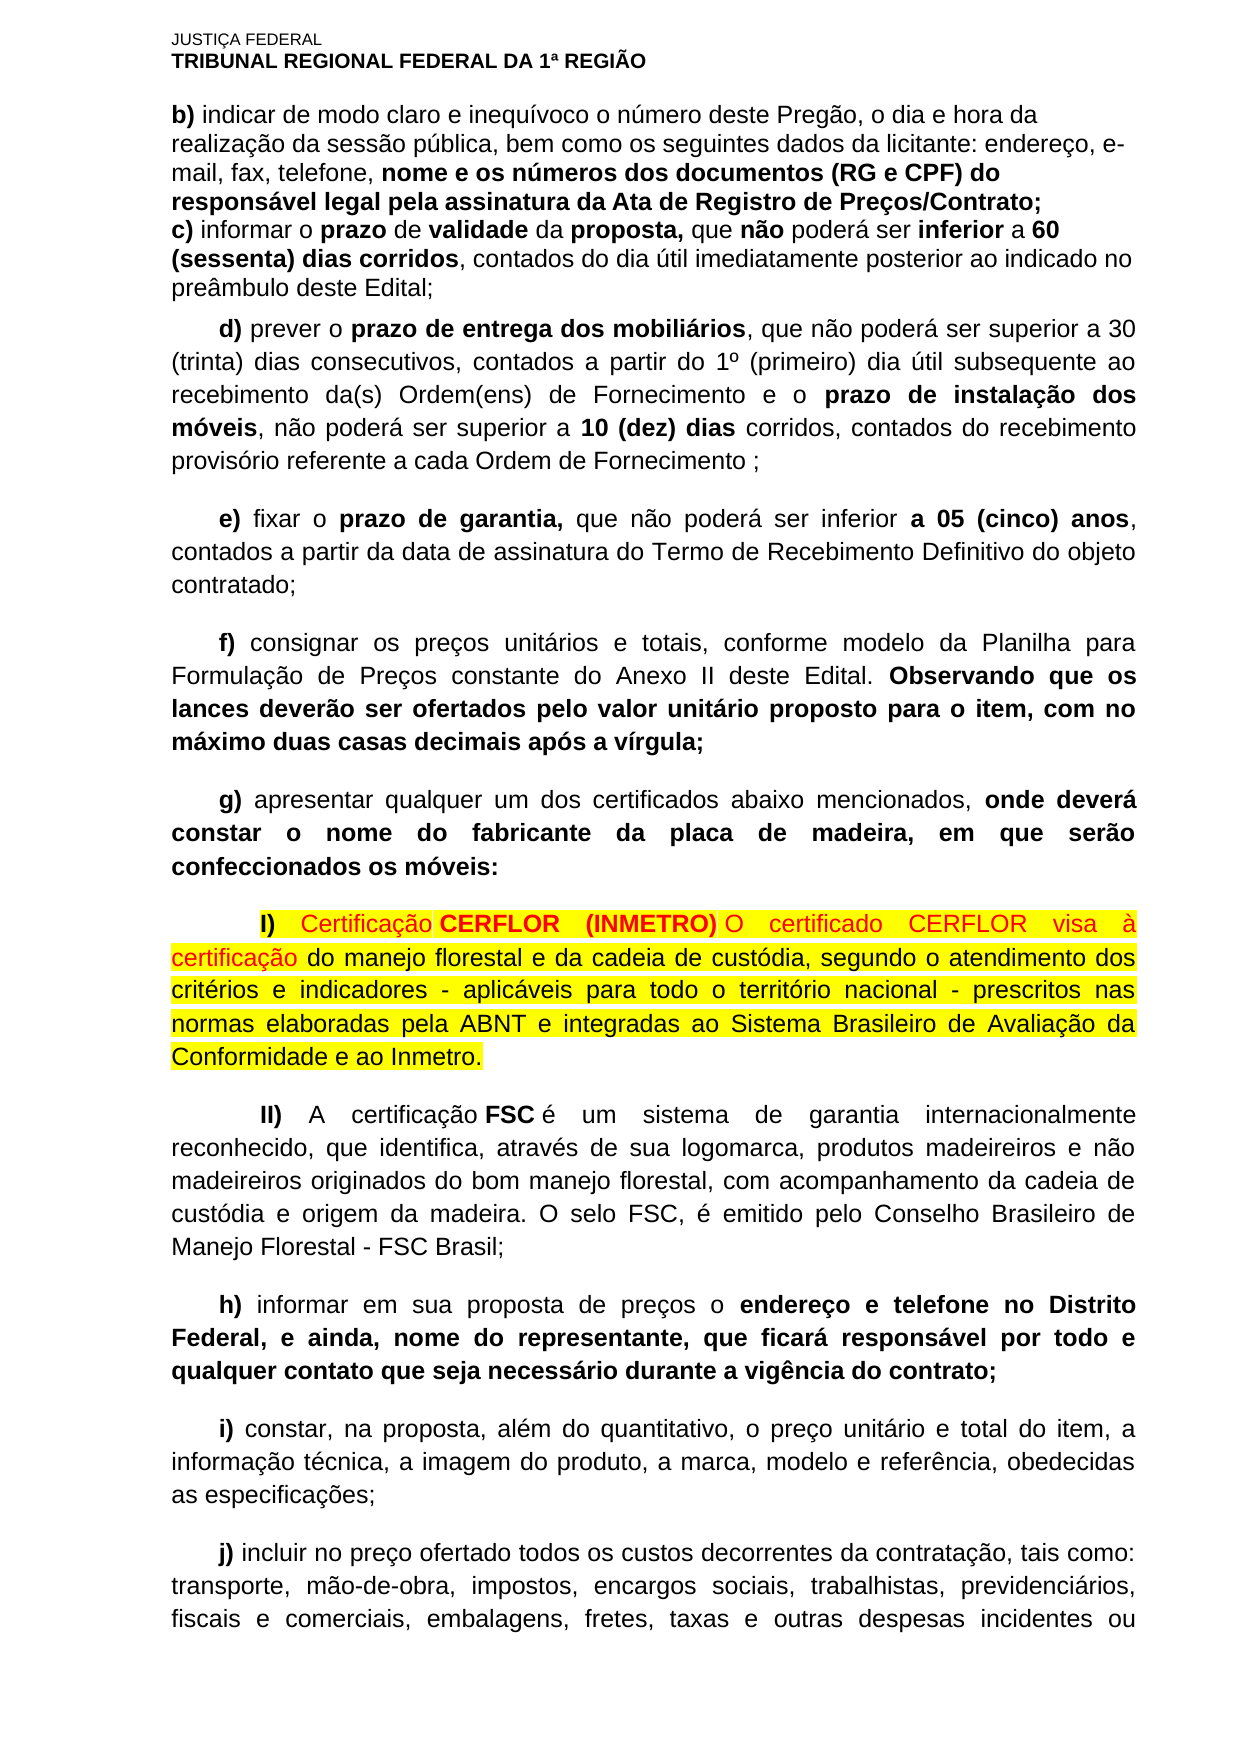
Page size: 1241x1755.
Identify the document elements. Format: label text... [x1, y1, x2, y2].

text c) informar o prazo de validade da proposta, que não poderá ser inferior a 60 (sessenta) dias corridos, contados do dia útil imediatamente posterior ao indicado no preâmbulo deste Edital; [171, 215, 1137, 302]
text I) Certificação CERFLOR (INMETRO) O certificado CERFLOR visa à certificação do manejo florestal e da cadeia de custódia, segundo o atendimento dos critérios e indicadores - aplicáveis para todo o território nacional - prescritos nas normas elaboradas pela ABNT e integradas ao Sistema Brasileiro de Avaliação da Conformidade e ao Inmetro. [171, 909, 1137, 1070]
text j) incluir no preço ofertado todos os custos decorrentes da contratação, tais como: transporte, mão-de-obra, impostos, encargos sociais, trabalhistas, previdenciários, fiscais e comerciais, embalagens, fretes, taxas e outras despesas incidentes ou [171, 1538, 1137, 1633]
text h) informar em sua proposta de preços o endereço e telefone no Distrito Federal, e ainda, nome do representante, que ficará responsável por todo e qualquer contato que seja necessário durante a vigência do contrato; [171, 1290, 1137, 1384]
text b) indicar de modo claro e inequívoco o número deste Pregão, o dia e hora da realização da sessão pública, bem como os seguintes dados da licitante: endereço, e-mail, fax, telefone, nome e os números dos documentos (RG e CPF) do responsável legal pela assinatura da Ata de Registro de Preços/Contrato; [171, 100, 1137, 215]
text II) A certificação FSC é um sistema de garantia internacionalmente reconhecido, que identifica, através de sua logomarca, produtos madeireiros e não madeireiros originados do bom manejo florestal, com acompanhamento da cadeia de custódia e origem da madeira. O selo FSC, é emitido pelo Conselho Brasileiro de Manejo Florestal - FSC Brasil; [171, 1099, 1137, 1260]
text d) prever o prazo de entrega dos mobiliários, que não poderá ser superior a 30 (trinta) dias consecutivos, contados a partir do 1º (primeiro) dia útil subsequente ao recebimento da(s) Ordem(ens) de Fornecimento e o prazo de instalação dos móveis, não poderá ser superior a 10 (dez) dias corridos, contados do recebimento provisório referente a cada Ordem de Fornecimento ; [171, 314, 1137, 475]
text i) constar, na proposta, além do quantitativo, o preço unitário e total do item, a informação técnica, a imagem do produto, a marca, modelo e referência, obedecidas as especificações; [171, 1414, 1137, 1508]
text e) fixar o prazo de garantia, que não poderá ser inferior a 05 (cinco) anos, contados a partir da data de assinatura do Termo de Recebimento Definitivo do objeto contratado; [171, 504, 1137, 599]
text f) consignar os preços unitários e totais, conforme modelo da Planilha para Formulação de Preços constante do Anexo II deste Edital. Observando que os lances deverão ser ofertados pelo valor unitário proposto para o item, com no máximo duas casas decimais após a vírgula; [171, 628, 1137, 756]
text g) apresentar qualquer um dos certificados abaixo mencionados, onde deverá constar o nome do fabricante da placa de madeira, em que serão confeccionados os móveis: [171, 785, 1137, 880]
